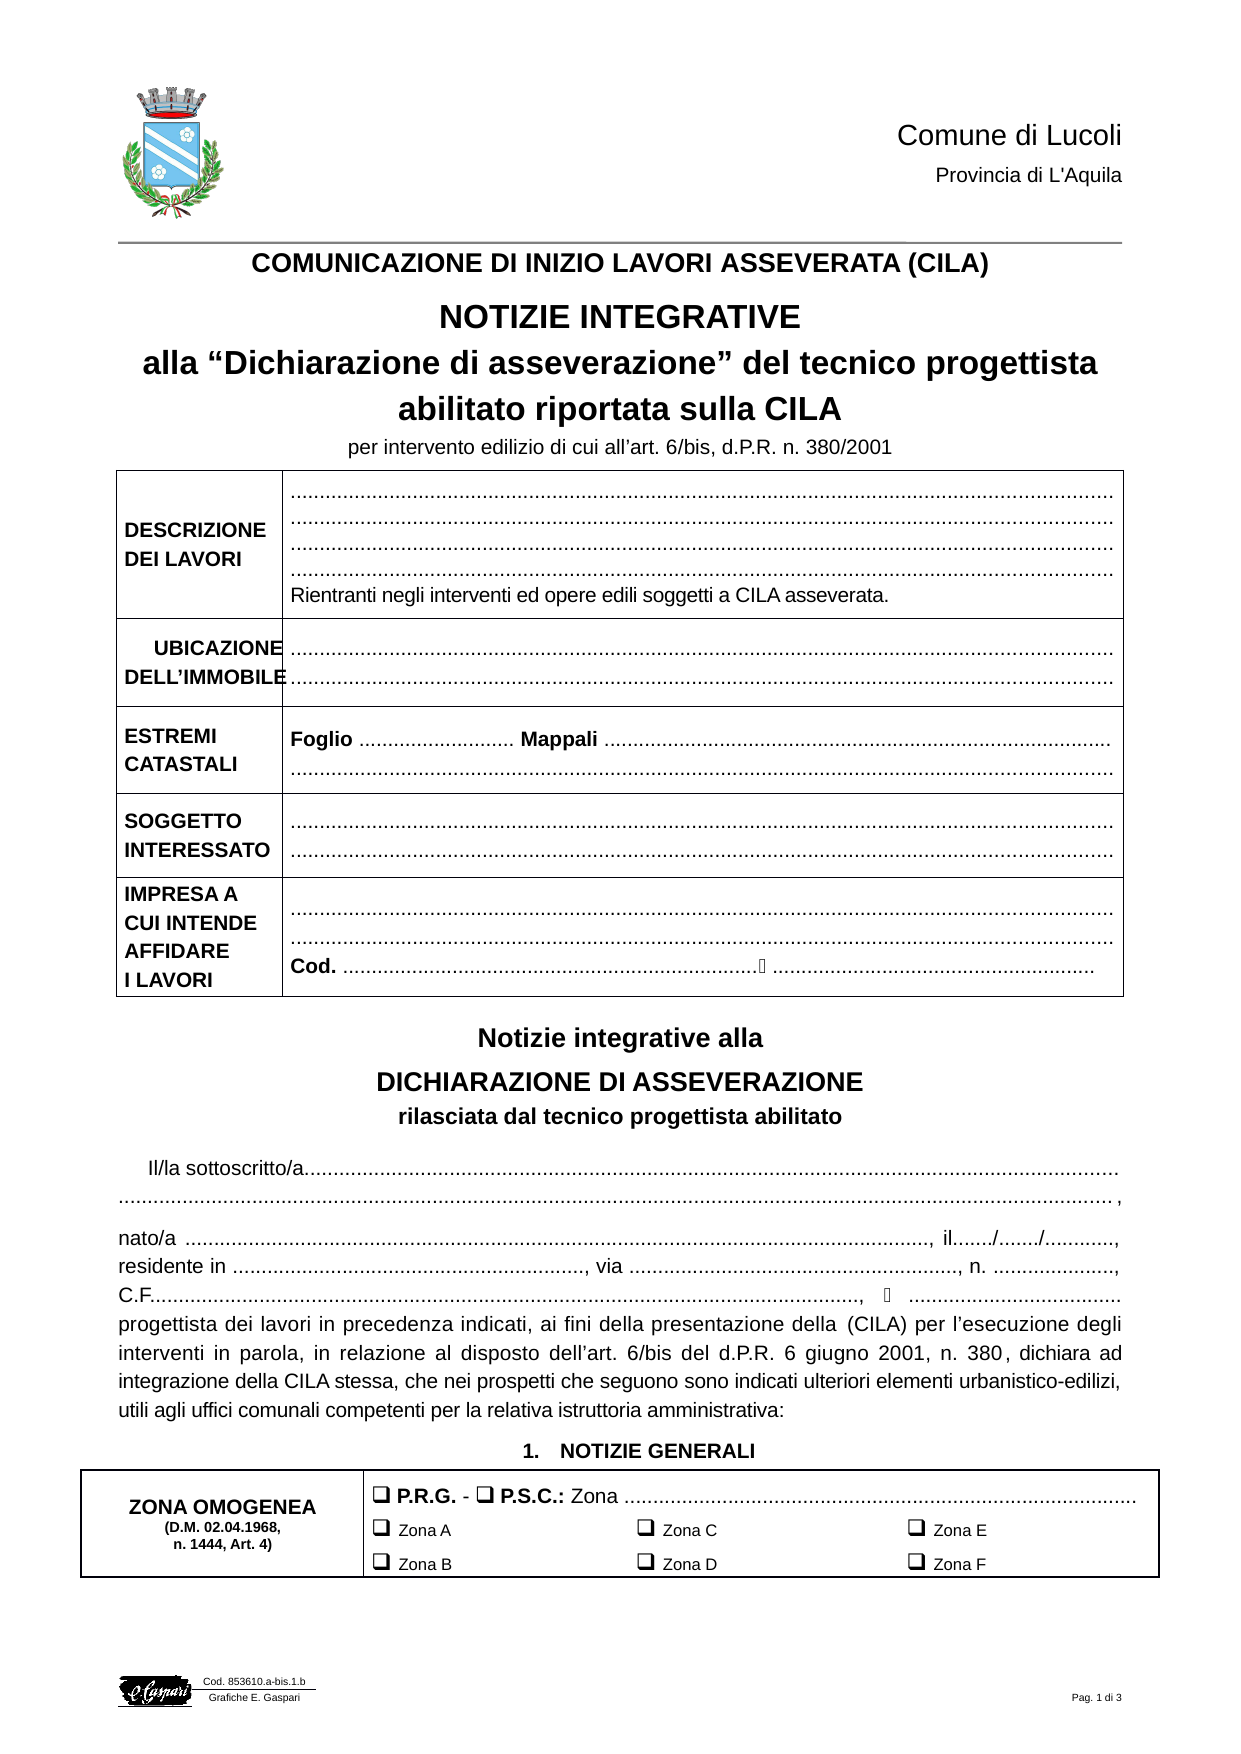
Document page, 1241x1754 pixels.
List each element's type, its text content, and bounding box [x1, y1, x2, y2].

table_header  P.R.G. -  P.S.C.: Zona .........................................................................................  Zona A  Zona C  Zona E  Zona B  Zona D  Zona F [364, 1471, 1158, 1576]
text Notizie integrative alla [118, 1022, 1122, 1053]
table_cell [283, 619, 1123, 706]
table_cell UBICAZIONE DELL’IMMOBILE [117, 619, 282, 706]
table_cell IMPRESA A CUI INTENDE AFFIDARE I LAVORI [117, 878, 282, 996]
table_cell Cod. ........................................................................ ........................................................ [283, 878, 1123, 996]
title NOTIZIE INTEGRATIVE [118, 297, 1122, 335]
table_cell SOGGETTO INTERESSATO [117, 794, 282, 877]
table_header Rientranti negli interventi ed opere edili soggetti a CILA asseverata. [283, 471, 1123, 617]
text DICHIARAZIONE DI ASSEVERAZIONE [118, 1066, 1122, 1097]
table_header ZONA OMOGENEA (D.M. 02.04.1968, n. 1444, Art. 4) [82, 1471, 363, 1576]
text rilasciata dal tecnico progettista abilitato [118, 1103, 1122, 1130]
title per intervento edilizio di cui all’art. 6/bis, d.P.R. n. 380/2001 [118, 435, 1122, 459]
table_cell ESTREMI CATASTALI [117, 707, 282, 793]
picture [122, 87, 224, 219]
list NOTIZIE GENERALI [156, 1439, 1122, 1463]
table_cell Foglio ........................... Mappali ........................................................................................ [283, 707, 1123, 793]
text Provincia di L'Aquila [224, 163, 1122, 187]
table_cell [283, 794, 1123, 877]
text Comune di Lucoli [224, 118, 1122, 152]
title COMUNICAZIONE DI INIZIO LAVORI ASSEVERATA (CILA) [103, 247, 1137, 278]
text Il/la sottoscritto/a , [118, 1155, 1122, 1208]
picture [118, 1674, 192, 1706]
text nato/a ................................................................................................................................., il......./......./............, residente in ............................................................., via ........................................................., n. ....................., C.F...........................................................................................................................,  ..................................... progettista dei lavori in precedenza indicati, ai fini della presentazione della (CILA) per l’esecuzione degli interventi in parola, in relazione al disposto dell’art. 6/bis del d.P.R. 6 giugno 2001, n. 380, dichiara ad integrazione della CILA stessa, che nei prospetti che seguono sono indicati ulteriori elementi urbanistico-edilizi, utili agli uffici comunali competenti per la relativa istruttoria amministrativa: [118, 1225, 1122, 1422]
title alla “Dichiarazione di asseverazione” del tecnico progettista abilitato riportata sulla CILA [118, 343, 1122, 427]
table_header DESCRIZIONE DEI LAVORI [117, 471, 282, 617]
